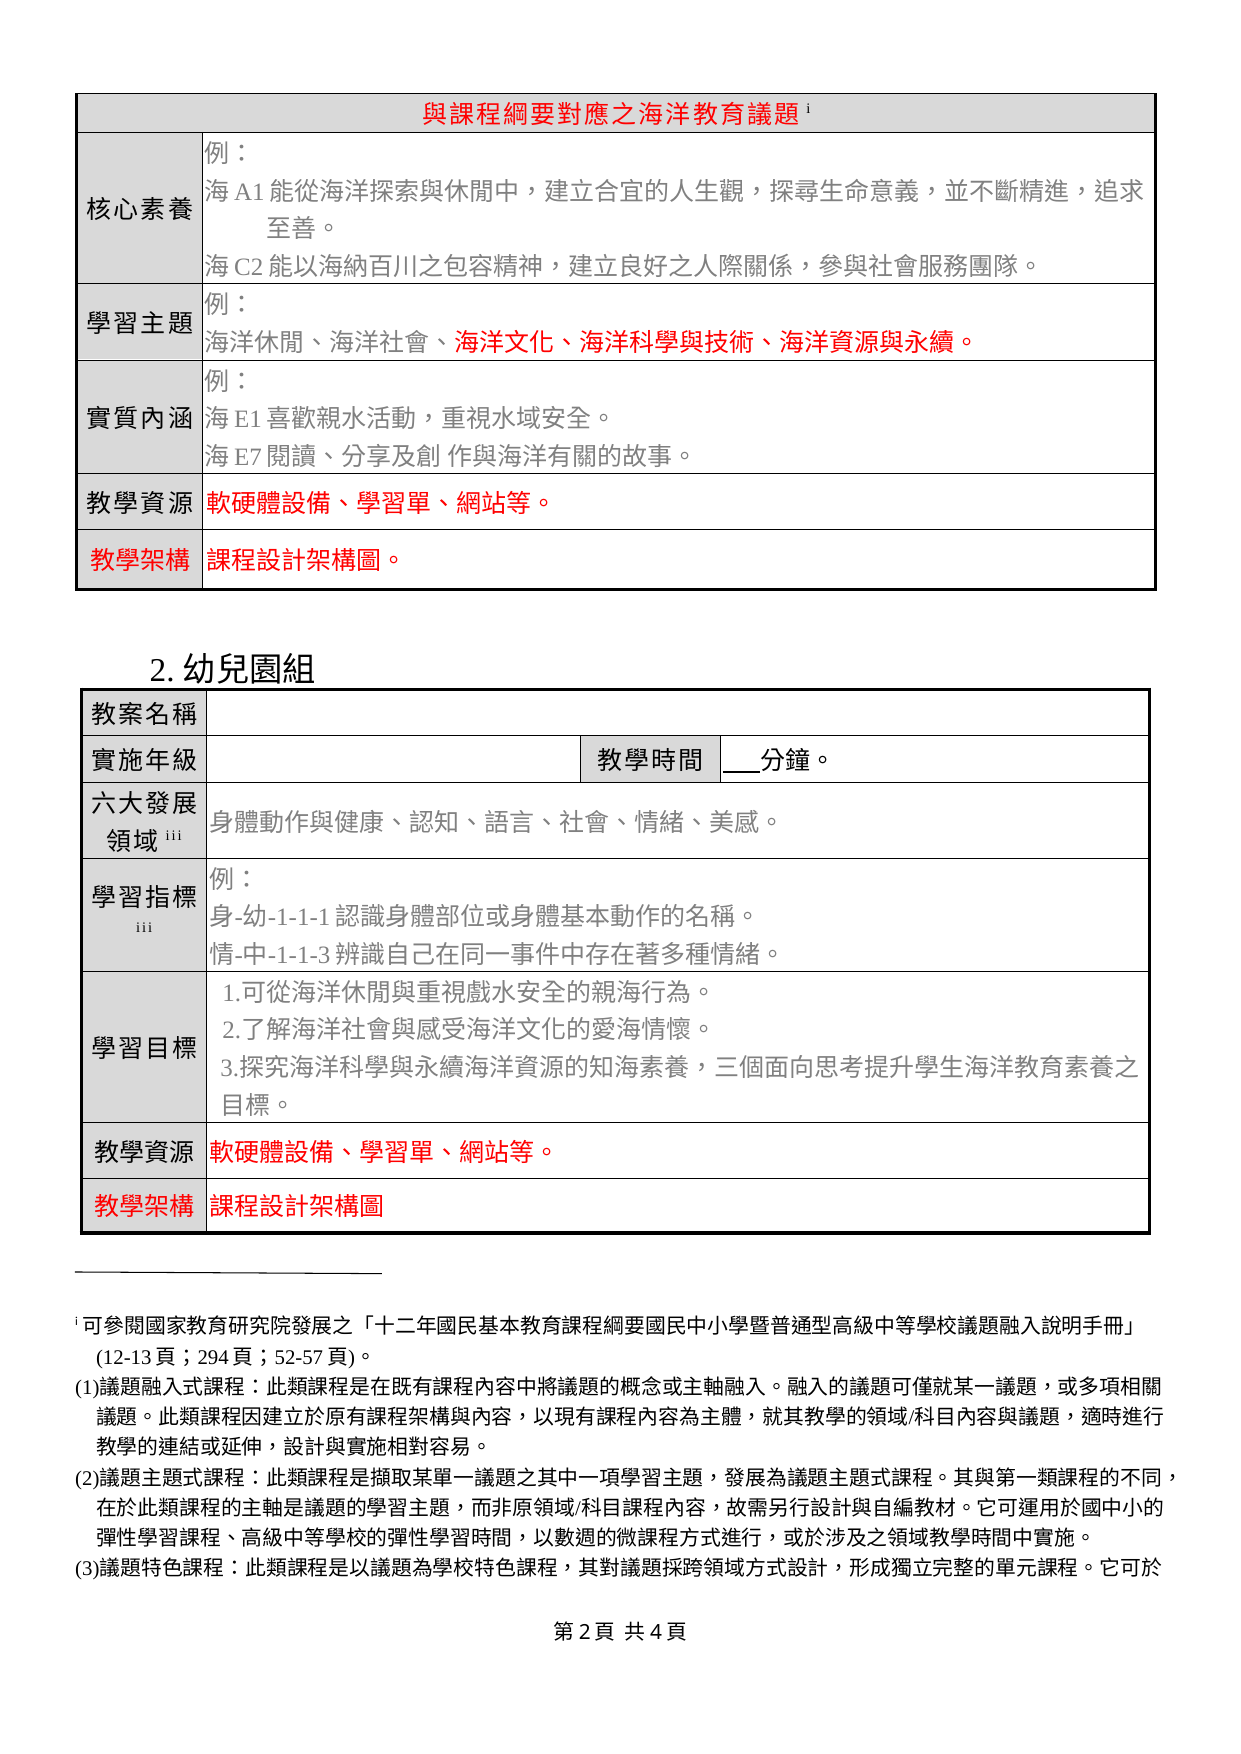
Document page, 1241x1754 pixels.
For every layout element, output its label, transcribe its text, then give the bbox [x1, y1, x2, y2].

text (2)議題主題式課程：此類課程是擷取某單一議題之其中一項學習主題，發展為議題主題式課程。其與第一類課程的不同，在於此類課程的主軸是議題的學習主題，而非原領域/科目課程內容，故需另行設計與自編教材。它可運用於國中小的彈性學習課程、高級中等學校的彈性學習時間，以數週的微課程方式進行，或於涉及之領域教學時間中實施。 [75, 1461, 1165, 1551]
table_cell 軟硬體設備、學習單、網站等。 [203, 474, 1154, 529]
table_cell 教學時間 [581, 736, 720, 782]
table_cell 分鐘。 [721, 736, 1148, 782]
table_cell 核心素養 [78, 133, 202, 283]
table_cell 六大發展領域iii [83, 783, 206, 858]
text (1)議題融入式課程：此類課程是在既有課程內容中將議題的概念或主軸融入。融入的議題可僅就某一議題，或多項相關議題。此類課程因建立於原有課程架構與內容，以現有課程內容為主體，就其教學的領域/科目內容與議題，適時進行教學的連結或延伸，設計與實施相對容易。 [75, 1370, 1165, 1461]
table_cell 教案名稱 [83, 691, 206, 735]
table_cell 課程設計架構圖 [207, 1179, 1148, 1231]
table_cell 課程設計架構圖。 [203, 530, 1154, 588]
table_cell 教學架構 [83, 1179, 206, 1231]
table_cell [207, 691, 1148, 735]
table_cell 學習主題 [78, 284, 202, 359]
table_cell 實施年級 [83, 736, 206, 782]
table_cell 例： 身-幼-1-1-1認識身體部位或身體基本動作的名稱。 情-中-1-1-3辨識自己在同一事件中存在著多種情緒。 [207, 859, 1148, 971]
table_cell 例： 海A1能從海洋探索與休閒中，建立合宜的人生觀，探尋生命意義，並不斷精進，追求至善。 海C2能以海納百川之包容精神，建立良好之人際關係，參與社會服務團隊。 [203, 133, 1154, 283]
table_cell 學習目標 [83, 972, 206, 1122]
table_cell 教學資源 [78, 474, 202, 529]
table_cell 例： 海洋休閒、海洋社會、海洋文化、海洋科學與技術、海洋資源與永續。 [203, 284, 1154, 359]
table_cell 教學資源 [83, 1123, 206, 1178]
table_cell 教學架構 [78, 530, 202, 588]
text (3)議題特色課程：此類課程是以議題為學校特色課程，其對議題採跨領域方式設計，形成獨立完整的單元課程。它可於校訂課程中實施，例如國中小的彈性學習課程、高級中等學校的彈性學習時間，或規劃成為校訂必修或選修科目。此類課程不論是單議題或多議題整合進行，通常需要跨領域課程教師的團隊合作，以協力發展跨領域的議題教育教材。雖有其難度且費時，但因是更有系統的課程設計，並輔以較長的教學時間，故極有助於學生對議題的完整與深入了解，可進行價值建立與實踐行動的高層次學習；同時，亦可形成學校的辦學特色。 [75, 1551, 1165, 1582]
table_cell 例： 海E1喜歡親水活動，重視水域安全。 海E7閱讀、分享及創 作與海洋有關的故事。 [203, 361, 1154, 473]
table_cell [207, 736, 580, 782]
table_cell 學習指標iii [83, 859, 206, 971]
table_cell 1.可從海洋休閒與重視戲水安全的親海行為。 2.了解海洋社會與感受海洋文化的愛海情懷。 3.探究海洋科學與永續海洋資源的知海素養，三個面向思考提升學生海洋教育素養之目標。 [207, 972, 1148, 1122]
table_cell 實質內涵 [78, 361, 202, 473]
table_cell 軟硬體設備、學習單、網站等。 [207, 1123, 1148, 1178]
text i 可參閱國家教育研究院發展之「十二年國民基本教育課程綱要國民中小學暨普通型高級中等學校議題融入說明手冊」 (12-13頁；294頁；52-57頁)。 [75, 1310, 1165, 1370]
table_cell 身體動作與健康、認知、語言、社會、情緒、美感。 [207, 783, 1148, 858]
table_cell 與課程綱要對應之海洋教育議題i [78, 94, 1154, 132]
table_header 2. 幼兒園組 [81, 629, 1149, 688]
